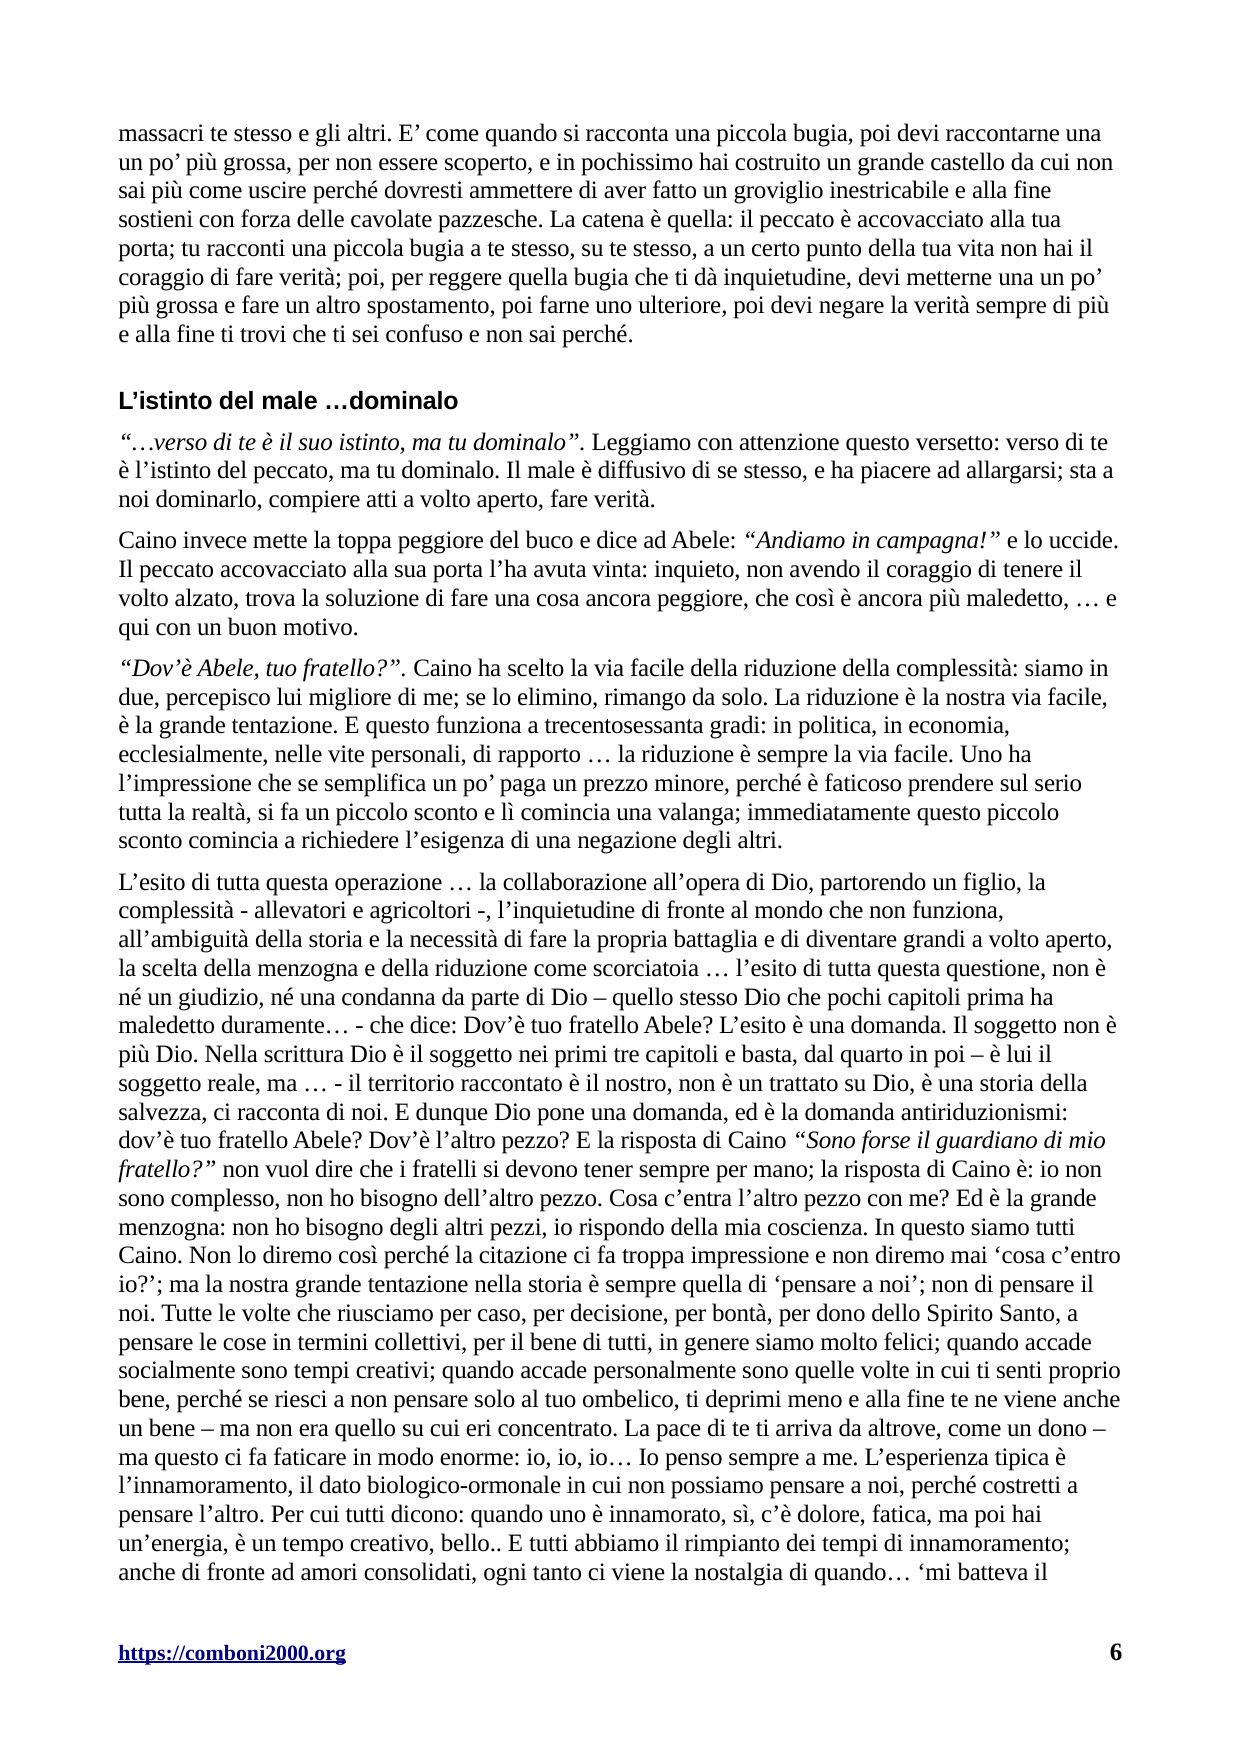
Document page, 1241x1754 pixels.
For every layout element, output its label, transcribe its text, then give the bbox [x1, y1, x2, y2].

text “Dov’è Abele, tuo fratello?”. Caino ha scelto la via facile della riduzione della complessità: siamo in due, percepisco lui migliore di me; se lo elimino, rimango da solo. La riduzione è la nostra via facile, è la grande tentazione. E questo funziona a trecentosessanta gradi: in politica, in economia, ecclesialmente, nelle vite personali, di rapporto … la riduzione è sempre la via facile. Uno ha l’impressione che se semplifica un po’ paga un prezzo minore, perché è faticoso prendere sul serio tutta la realtà, si fa un piccolo sconto e lì comincia una valanga; immediatamente questo piccolo sconto comincia a richiedere l’esigenza di una negazione degli altri. [118, 653, 1122, 854]
text Caino invece mette la toppa peggiore del buco e dice ad Abele: “Andiamo in campagna!” e lo uccide. Il peccato accovacciato alla sua porta l’ha avuta vinta: inquieto, non avendo il coraggio di tenere il volto alzato, trova la soluzione di fare una cosa ancora peggiore, che così è ancora più maledetto, … e qui con un buon motivo. [118, 526, 1122, 641]
text massacri te stesso e gli altri. E’ come quando si racconta una piccola bugia, poi devi raccontarne una un po’ più grossa, per non essere scoperto, e in pochissimo hai costruito un grande castello da cui non sai più come uscire perché dovresti ammettere di aver fatto un groviglio inestricabile e alla fine sostieni con forza delle cavolate pazzesche. La catena è quella: il peccato è accovacciato alla tua porta; tu racconti una piccola bugia a te stesso, su te stesso, a un certo punto della tua vita non hai il coraggio di fare verità; poi, per reggere quella bugia che ti dà inquietudine, devi metterne una un po’ più grossa e fare un altro spostamento, poi farne uno ulteriore, poi devi negare la verità sempre di più e alla fine ti trovi che ti sei confuso e non sai perché. [118, 118, 1122, 348]
subtitle L’istinto del male …dominalo [118, 386, 1122, 414]
text L’esito di tutta questa operazione … la collaborazione all’opera di Dio, partorendo un figlio, la complessità - allevatori e agricoltori -, l’inquietudine di fronte al mondo che non funziona, all’ambiguità della storia e la necessità di fare la propria battaglia e di diventare grandi a volto aperto, la scelta della menzogna e della riduzione come scorciatoia … l’esito di tutta questa questione, non è né un giudizio, né una condanna da parte di Dio – quello stesso Dio che pochi capitoli prima ha maledetto duramente… - che dice: Dov’è tuo fratello Abele? L’esito è una domanda. Il soggetto non è più Dio. Nella scrittura Dio è il soggetto nei primi tre capitoli e basta, dal quarto in poi – è lui il soggetto reale, ma … - il territorio raccontato è il nostro, non è un trattato su Dio, è una storia della salvezza, ci racconta di noi. E dunque Dio pone una domanda, ed è la domanda antiriduzionismi: dov’è tuo fratello Abele? Dov’è l’altro pezzo? E la risposta di Caino “Sono forse il guardiano di mio fratello?” non vuol dire che i fratelli si devono tener sempre per mano; la risposta di Caino è: io non sono complesso, non ho bisogno dell’altro pezzo. Cosa c’entra l’altro pezzo con me? Ed è la grande menzogna: non ho bisogno degli altri pezzi, io rispondo della mia coscienza. In questo siamo tutti Caino. Non lo diremo così perché la citazione ci fa troppa impressione e non diremo mai ‘cosa c’entro io?’; ma la nostra grande tentazione nella storia è sempre quella di ‘pensare a noi’; non di pensare il noi. Tutte le volte che riusciamo per caso, per decisione, per bontà, per dono dello Spirito Santo, a pensare le cose in termini collettivi, per il bene di tutti, in genere siamo molto felici; quando accade socialmente sono tempi creativi; quando accade personalmente sono quelle volte in cui ti senti proprio bene, perché se riesci a non pensare solo al tuo ombelico, ti deprimi meno e alla fine te ne viene anche un bene – ma non era quello su cui eri concentrato. La pace di te ti arriva da altrove, come un dono – ma questo ci fa faticare in modo enorme: io, io, io… Io penso sempre a me. L’esperienza tipica è l’innamoramento, il dato biologico-ormonale in cui non possiamo pensare a noi, perché costretti a pensare l’altro. Per cui tutti dicono: quando uno è innamorato, sì, c’è dolore, fatica, ma poi hai un’energia, è un tempo creativo, bello.. E tutti abbiamo il rimpianto dei tempi di innamoramento; anche di fronte ad amori consolidati, ogni tanto ci viene la nostalgia di quando… ‘mi batteva il [118, 867, 1122, 1586]
text “…verso di te è il suo istinto, ma tu dominalo”. Leggiamo con attenzione questo versetto: verso di te è l’istinto del peccato, ma tu dominalo. Il male è diffusivo di se stesso, e ha piacere ad allargarsi; sta a noi dominarlo, compiere atti a volto aperto, fare verità. [118, 427, 1122, 513]
